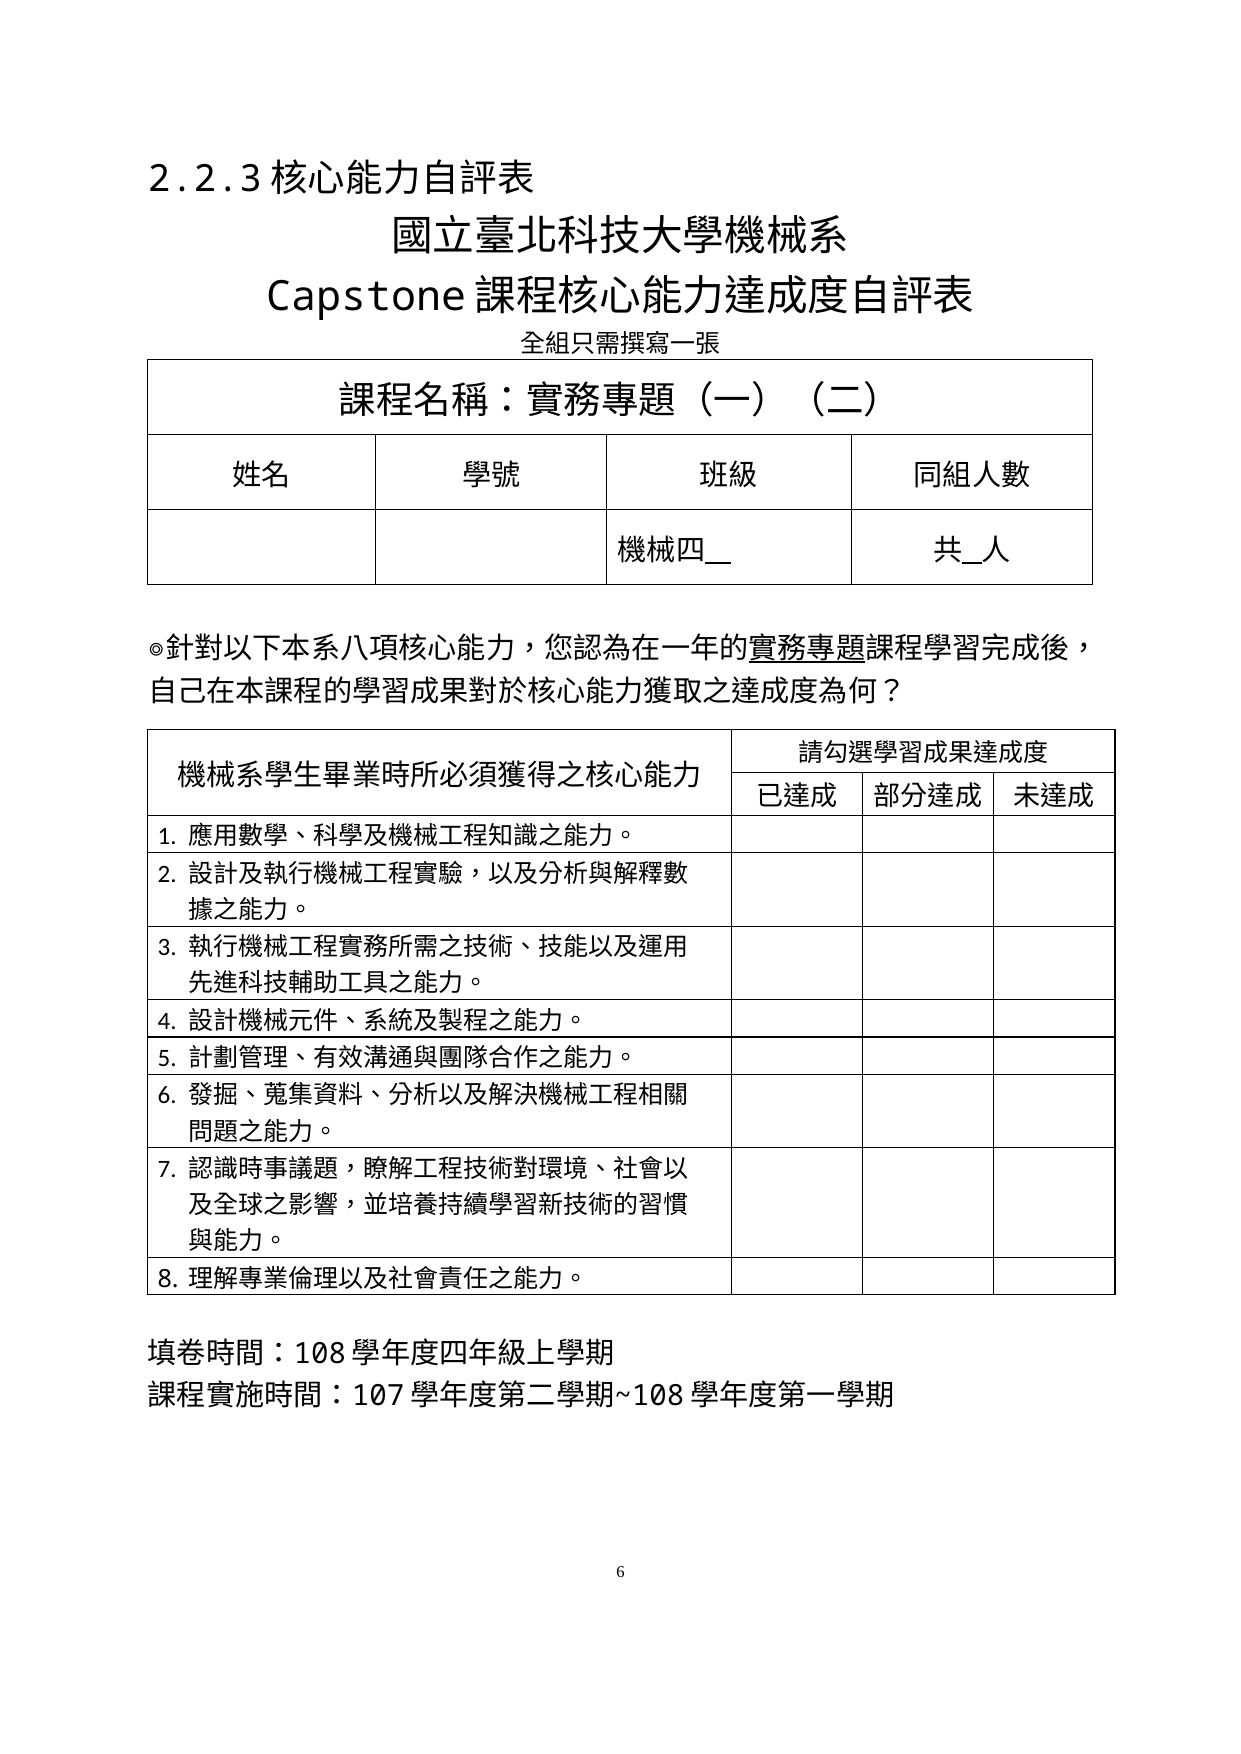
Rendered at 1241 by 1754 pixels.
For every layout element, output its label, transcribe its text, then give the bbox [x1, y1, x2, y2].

text 填卷時間：108學年度四年級上學期 [147, 1329, 1092, 1372]
table_cell 共 人 [852, 510, 1092, 584]
table_cell [863, 1038, 993, 1074]
table_cell [732, 1075, 862, 1147]
table_cell 學號 [376, 435, 606, 509]
table_cell [994, 816, 1114, 852]
table_cell 機械四 [607, 510, 851, 584]
table_cell 執行機械工程實務所需之技術、技能以及運用先進科技輔助工具之能力。 [148, 927, 731, 999]
table_cell [994, 853, 1114, 926]
table_cell [863, 1075, 993, 1147]
table_cell [994, 1038, 1114, 1074]
table_header 課程名稱：實務專題（一）（二） [148, 360, 1092, 434]
table_cell [863, 1148, 993, 1257]
table_cell [732, 816, 862, 852]
table_cell [732, 853, 862, 926]
table_cell [732, 1258, 862, 1294]
table_cell [994, 1075, 1114, 1147]
table_cell 未達成 [994, 773, 1114, 815]
table_cell [863, 927, 993, 999]
table_cell [863, 1000, 993, 1036]
table_cell [148, 510, 375, 584]
text 國立臺北科技大學機械系 [147, 202, 1092, 262]
table_cell [863, 853, 993, 926]
table_cell [863, 1258, 993, 1294]
table_cell 同組人數 [852, 435, 1092, 509]
table_cell [994, 1258, 1114, 1294]
table_cell [732, 1148, 862, 1257]
table_cell [732, 927, 862, 999]
table_cell [863, 816, 993, 852]
table_cell 計劃管理、有效溝通與團隊合作之能力。 [148, 1038, 731, 1074]
table_cell [994, 1000, 1114, 1036]
table_cell [732, 1038, 862, 1074]
table_cell 已達成 [732, 773, 862, 815]
table_cell [994, 1148, 1114, 1257]
text Capstone課程核心能力達成度自評表 [147, 262, 1092, 323]
table_cell 設計及執行機械工程實驗，以及分析與解釋數據之能力。 [148, 853, 731, 926]
table_header 請勾選學習成果達成度 [732, 730, 1114, 772]
text ◎針對以下本系八項核心能力，您認為在一年的實務專題課程學習完成後，自己在本課程的學習成果對於核心能力獲取之達成度為何？ [147, 625, 1092, 710]
table_cell [994, 927, 1114, 999]
table_cell 姓名 [148, 435, 375, 509]
table_cell [732, 1000, 862, 1036]
table_cell [376, 510, 606, 584]
text 課程實施時間：107學年度第二學期~108學年度第一學期 [147, 1372, 1092, 1414]
table_cell 設計機械元件、系統及製程之能力。 [148, 1000, 731, 1036]
table_cell 發掘、蒐集資料、分析以及解決機械工程相關問題之能力。 [148, 1075, 731, 1147]
table_cell 部分達成 [863, 773, 993, 815]
text 全組只需撰寫一張 [147, 323, 1092, 359]
table_header 機械系學生畢業時所必須獲得之核心能力 [148, 730, 731, 815]
table_cell 理解專業倫理以及社會責任之能力。 [148, 1258, 731, 1294]
table_cell 認識時事議題，瞭解工程技術對環境、社會以及全球之影響，並培養持續學習新技術的習慣與能力。 [148, 1148, 731, 1257]
table_cell 應用數學、科學及機械工程知識之能力。 [148, 816, 731, 852]
table_cell 班級 [607, 435, 851, 509]
text 2.2.3核心能力自評表 [148, 148, 1092, 202]
